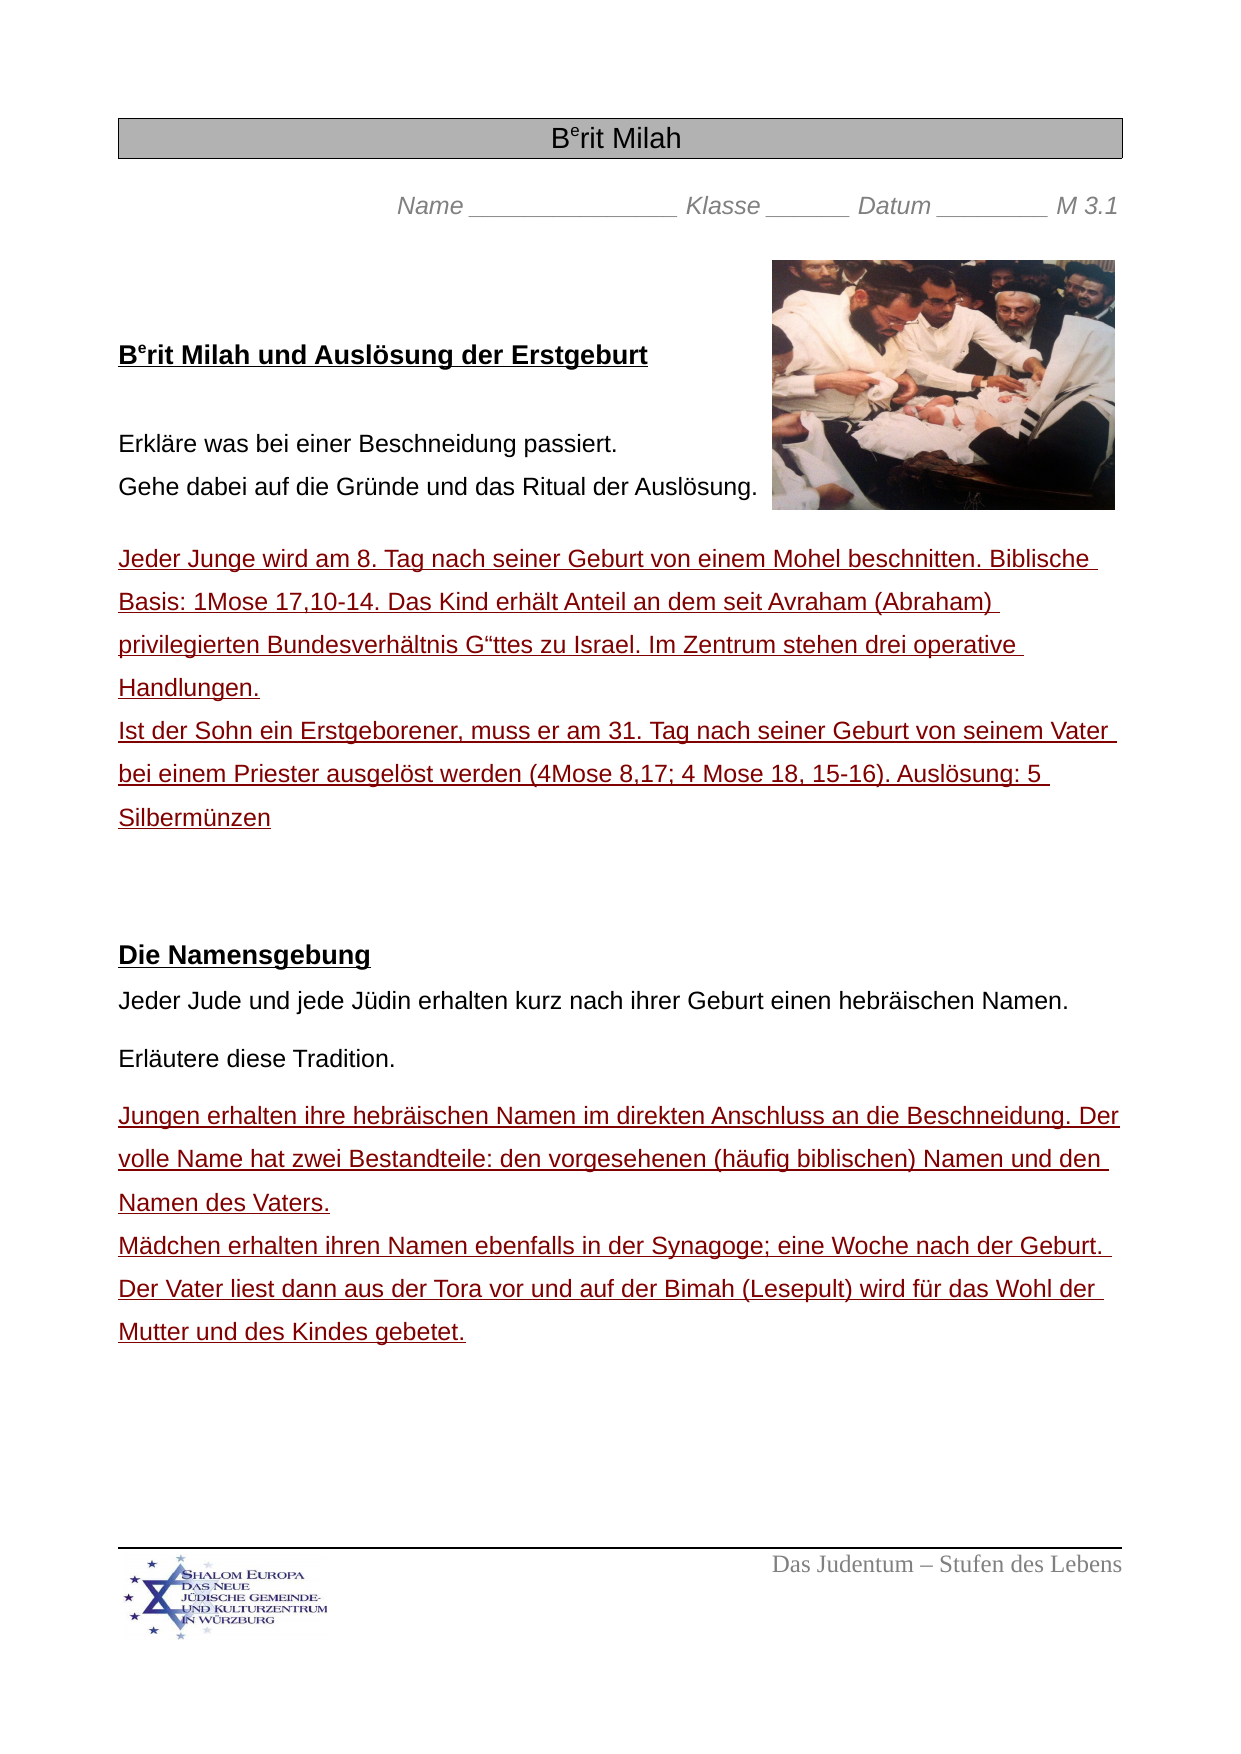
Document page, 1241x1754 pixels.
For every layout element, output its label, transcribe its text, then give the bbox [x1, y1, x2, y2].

text Mädchen erhalten ihren Namen ebenfalls in der Synagoge; eine Woche nach der Geburt. Der Vater liest dann aus der Tora vor und auf der Bimah (Lesepult) wird für das Wohl der Mutter und des Kindes gebetet. [118, 1231, 1122, 1346]
text Berit Milah [119, 119, 1122, 158]
text Erkläre was bei einer Beschneidung passiert. [118, 429, 772, 457]
text Berit Milah und Auslösung der Erstgeburt [118, 339, 772, 370]
text Name _______________ Klasse ______ Datum ________ M 3.1 [118, 191, 1122, 220]
text Ist der Sohn ein Erstgeborener, muss er am 31. Tag nach seiner Geburt von seinem Vater bei einem Priester ausgelöst werden (4Mose 8,17; 4 Mose 18, 15-16). Auslösung: 5 Silbermünzen [118, 716, 1122, 831]
text Jeder Junge wird am 8. Tag nach seiner Geburt von einem Mohel beschnitten. Biblische Basis: 1Mose 17,10-14. Das Kind erhält Anteil an dem seit Avraham (Abraham) privilegierten Bundesverhältnis G“ttes zu Israel. Im Zentrum stehen drei operative Handlungen. [118, 544, 1122, 702]
text Jungen erhalten ihre hebräischen Namen im direkten Anschluss an die Beschneidung. Der volle Name hat zwei Bestandteile: den vorgesehenen (häufig biblischen) Namen und den Namen des Vaters. [118, 1101, 1122, 1216]
text Die Namensgebung [118, 939, 1122, 971]
text Gehe dabei auf die Gründe und das Ritual der Auslösung. [118, 472, 772, 501]
picture [122, 1554, 328, 1640]
text Jeder Jude und jede Jüdin erhalten kurz nach ihrer Geburt einen hebräischen Namen. Erläutere diese Tradition. [118, 986, 1122, 1072]
picture [772, 260, 1115, 510]
